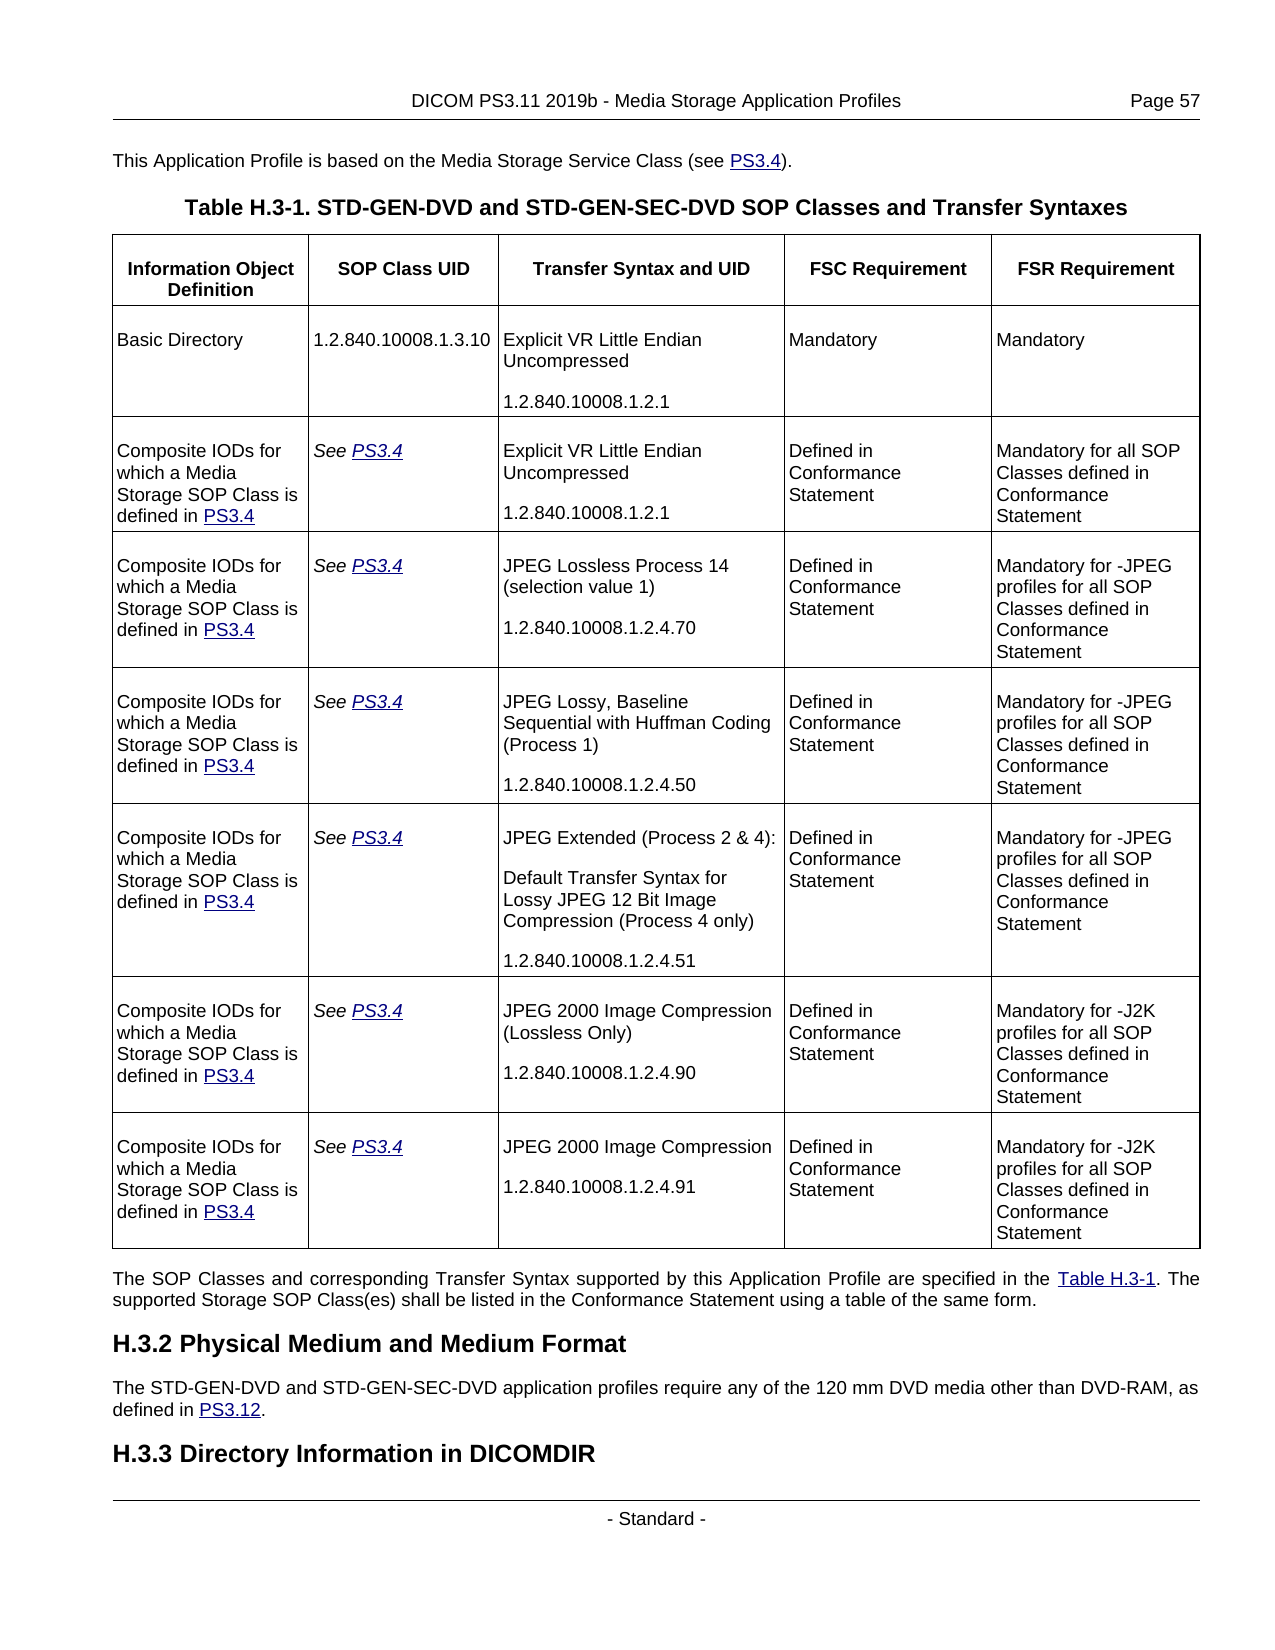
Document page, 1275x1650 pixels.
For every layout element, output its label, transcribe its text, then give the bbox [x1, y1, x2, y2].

table_header Transfer Syntax and UID [499, 235, 784, 305]
table_cell Mandatory [785, 306, 991, 416]
table_cell Defined in Conformance Statement [785, 668, 991, 802]
table_cell Composite IODs for which a Media Storage SOP Class is defined in PS3.4 [113, 804, 308, 976]
table_cell Explicit VR Little Endian Uncompressed 1.2.840.10008.1.2.1 [499, 417, 784, 531]
table_cell Defined in Conformance Statement [785, 532, 991, 667]
text The STD-GEN-DVD and STD-GEN-SEC-DVD application profiles require any of the 120 mm DVD media other than DVD-RAM, as defined in PS3.12. [112, 1377, 1200, 1420]
table_cell Composite IODs for which a Media Storage SOP Class is defined in PS3.4 [113, 532, 308, 667]
table_cell Mandatory for -J2K profiles for all SOP Classes defined in Conformance Statement [992, 1113, 1199, 1248]
table_cell See PS3.4 [309, 804, 498, 976]
text H.3.3 Directory Information in DICOMDIR [112, 1439, 1200, 1468]
table_cell Mandatory for all SOP Classes defined in Conformance Statement [992, 417, 1199, 531]
table_cell Defined in Conformance Statement [785, 417, 991, 531]
table_header SOP Class UID [309, 235, 498, 305]
table_cell Mandatory for -JPEG profiles for all SOP Classes defined in Conformance Statement [992, 668, 1199, 802]
table_cell Mandatory for -JPEG profiles for all SOP Classes defined in Conformance Statement [992, 804, 1199, 976]
table_cell JPEG 2000 Image Compression (Lossless Only) 1.2.840.10008.1.2.4.90 [499, 977, 784, 1112]
table_cell See PS3.4 [309, 668, 498, 802]
text Table H.3-1. STD-GEN-DVD and STD-GEN-SEC-DVD SOP Classes and Transfer Syntaxes [112, 194, 1200, 220]
table_cell JPEG 2000 Image Compression 1.2.840.10008.1.2.4.91 [499, 1113, 784, 1248]
table_cell See PS3.4 [309, 532, 498, 667]
table_cell JPEG Lossy, Baseline Sequential with Huffman Coding (Process 1) 1.2.840.10008.1.2.4.50 [499, 668, 784, 802]
table_cell Defined in Conformance Statement [785, 804, 991, 976]
table_header FSC Requirement [785, 235, 991, 305]
text H.3.2 Physical Medium and Medium Format [112, 1329, 1200, 1358]
table_header FSR Requirement [992, 235, 1199, 305]
table_cell See PS3.4 [309, 977, 498, 1112]
table_cell See PS3.4 [309, 1113, 498, 1248]
table_cell Basic Directory [113, 306, 308, 416]
table_cell Mandatory for -JPEG profiles for all SOP Classes defined in Conformance Statement [992, 532, 1199, 667]
table_cell Composite IODs for which a Media Storage SOP Class is defined in PS3.4 [113, 1113, 308, 1248]
table_cell See PS3.4 [309, 417, 498, 531]
table_cell 1.2.840.10008.1.3.10 [309, 306, 498, 416]
table_cell Mandatory for -J2K profiles for all SOP Classes defined in Conformance Statement [992, 977, 1199, 1112]
table_cell Composite IODs for which a Media Storage SOP Class is defined in PS3.4 [113, 668, 308, 802]
table_cell JPEG Extended (Process 2 & 4): Default Transfer Syntax for Lossy JPEG 12 Bit Image Compression (Process 4 only) 1.2.840.10008.1.2.4.51 [499, 804, 784, 976]
text This Application Profile is based on the Media Storage Service Class (see PS3.4). [112, 150, 1200, 172]
table_cell JPEG Lossless Process 14 (selection value 1) 1.2.840.10008.1.2.4.70 [499, 532, 784, 667]
table_cell Defined in Conformance Statement [785, 977, 991, 1112]
table_cell Mandatory [992, 306, 1199, 416]
table_cell Composite IODs for which a Media Storage SOP Class is defined in PS3.4 [113, 417, 308, 531]
table_cell Explicit VR Little Endian Uncompressed 1.2.840.10008.1.2.1 [499, 306, 784, 416]
table_header Information Object Definition [113, 235, 308, 305]
table_cell Defined in Conformance Statement [785, 1113, 991, 1248]
text The SOP Classes and corresponding Transfer Syntax supported by this Application Profile are specified in the Table H.3-1. The supported Storage SOP Class(es) shall be listed in the Conformance Statement using a table of the same form. [112, 1268, 1200, 1311]
table_cell Composite IODs for which a Media Storage SOP Class is defined in PS3.4 [113, 977, 308, 1112]
